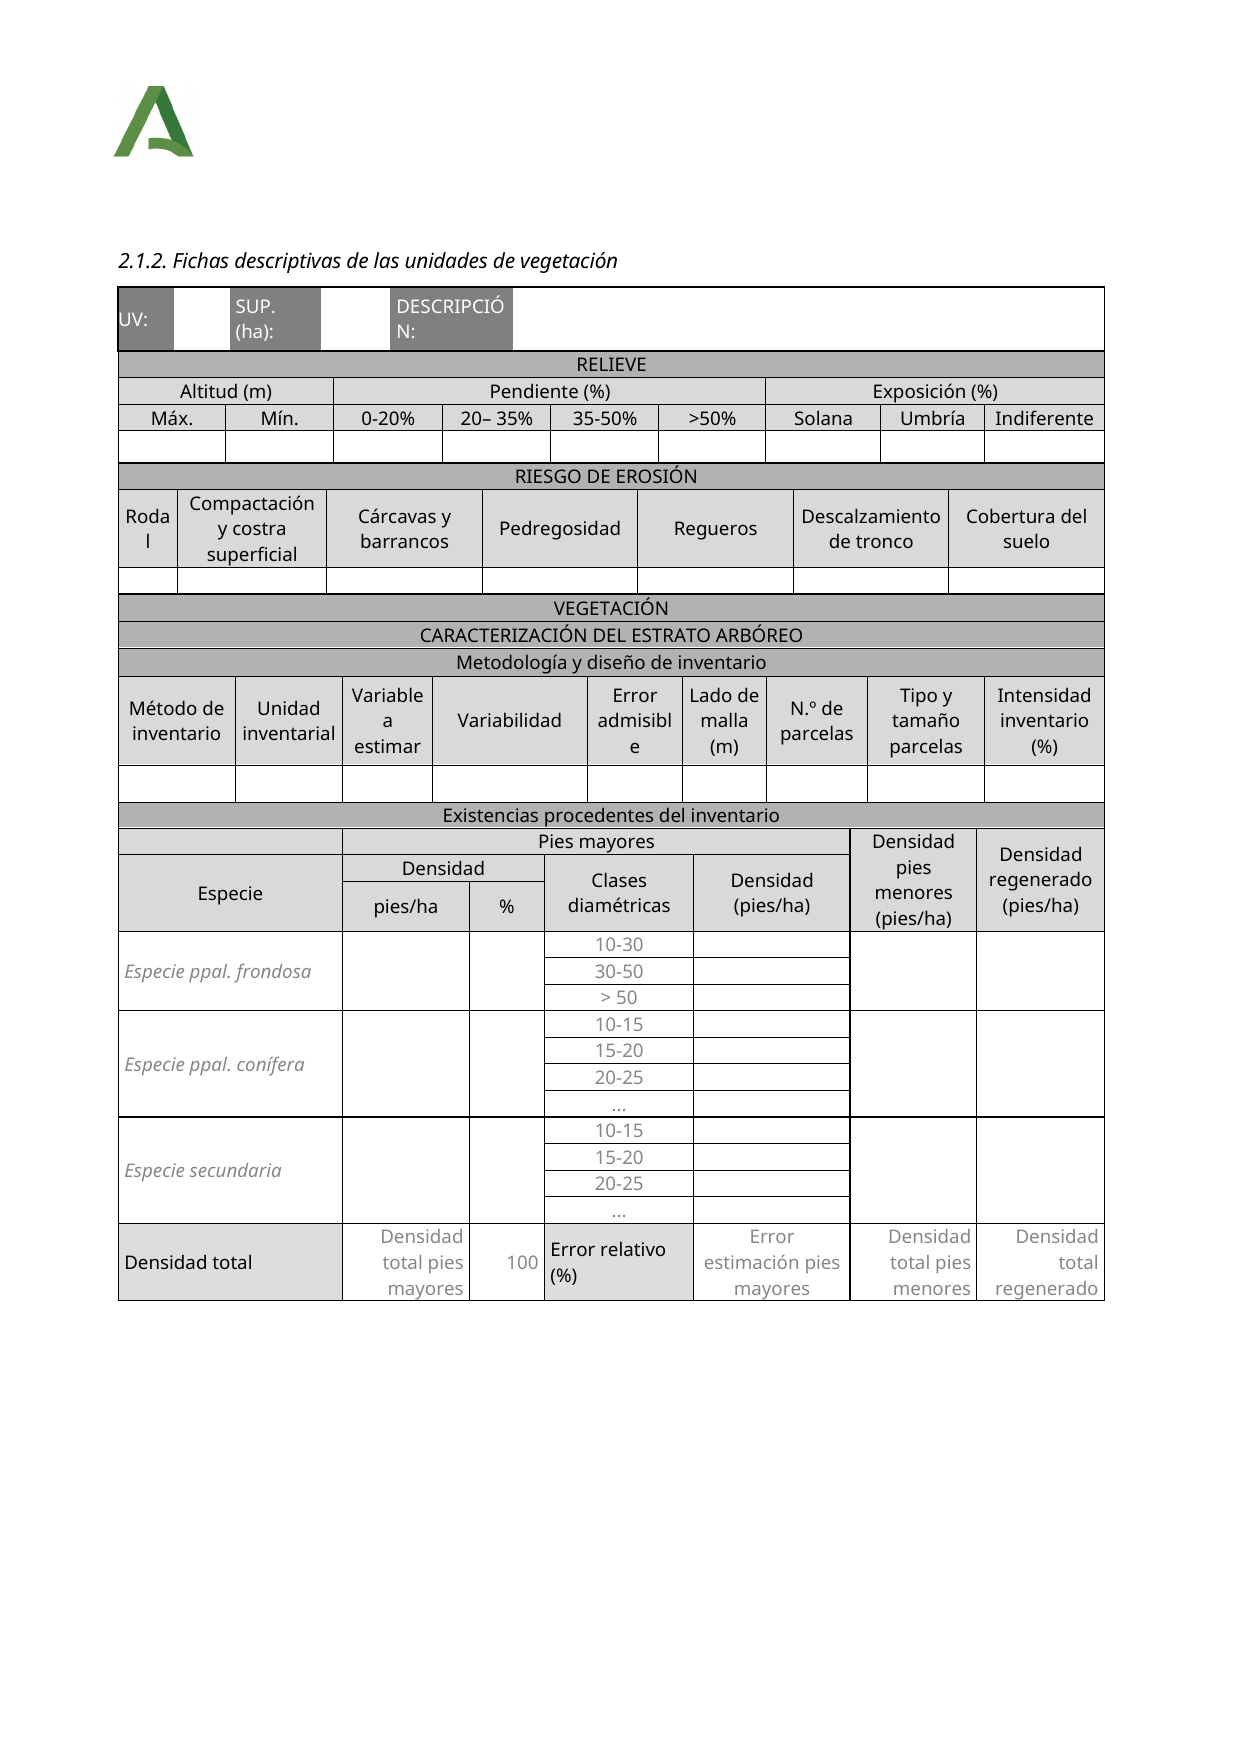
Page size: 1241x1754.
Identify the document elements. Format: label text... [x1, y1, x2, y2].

table_cell [327, 568, 482, 593]
table_cell [694, 932, 849, 957]
table_cell [949, 568, 1104, 593]
table_header [513, 288, 1104, 350]
table_cell [694, 1118, 849, 1143]
table_cell [119, 431, 225, 462]
table_cell Error relativo (%) [545, 1224, 693, 1300]
table_header VEGETACIÓN [119, 595, 1104, 621]
table_cell [470, 1011, 544, 1116]
table_header [321, 288, 390, 350]
table_cell Descalzamiento de tronco [794, 490, 948, 567]
table_cell [977, 932, 1104, 1010]
table_cell Densidad total regenerado [977, 1224, 1104, 1300]
table_cell Densidad [343, 855, 544, 881]
table_cell Metodología y diseño de inventario [119, 649, 1104, 676]
table_cell [767, 766, 867, 802]
table_cell Pendiente (%) [334, 378, 765, 404]
table_cell Error estimación pies mayores [694, 1224, 849, 1300]
table_cell Especie [119, 855, 342, 931]
table_cell [226, 431, 333, 462]
table_cell [343, 1118, 469, 1223]
table_cell Umbría [881, 405, 984, 430]
table_cell 10-30 [545, 932, 693, 957]
table_cell Densidad pies menores (pies/ha) [851, 829, 976, 931]
table_cell [985, 431, 1104, 462]
table_cell Especie ppal. frondosa [119, 932, 342, 1010]
table_cell [551, 431, 658, 462]
table_cell [588, 766, 682, 802]
table_cell [766, 431, 880, 462]
table_cell [343, 932, 469, 1010]
table_cell [694, 1091, 849, 1116]
table_cell [851, 1118, 976, 1223]
table_cell [483, 568, 637, 593]
table_cell [851, 932, 976, 1010]
table_cell RELIEVE [119, 352, 1104, 377]
table_cell Solana [766, 405, 880, 430]
table_cell [433, 766, 587, 802]
table_cell [694, 1011, 849, 1037]
table_cell Rodal [119, 490, 177, 567]
table_cell 10-15 [545, 1011, 693, 1037]
table_cell Densidad total pies menores [851, 1224, 976, 1300]
table_cell [236, 766, 342, 802]
table_cell [119, 766, 235, 802]
table_header UV: [119, 288, 174, 350]
table_cell [694, 1038, 849, 1063]
table_cell Regueros [638, 490, 793, 567]
table_cell [470, 932, 544, 1010]
subtitle 2.1.2. Fichas descriptivas de las unidades de vegetación [118, 246, 1104, 274]
table_cell Pedregosidad [483, 490, 637, 567]
table_cell Mín. [226, 405, 333, 430]
table_cell Error admisible [588, 677, 682, 764]
table_cell 10-15 [545, 1118, 693, 1143]
table_cell Exposición (%) [766, 378, 1104, 404]
table_cell Variabilidad [433, 677, 587, 764]
table_header [174, 288, 229, 350]
table_cell Compactación y costra superficial [178, 490, 326, 567]
table_cell Método de inventario [119, 677, 235, 764]
table_cell [470, 1118, 544, 1223]
table_cell 15-20 [545, 1144, 693, 1169]
table_cell Unidad inventarial [236, 677, 342, 764]
table_cell Variable a estimar [343, 677, 432, 764]
table_cell 20-25 [545, 1171, 693, 1196]
table_cell Altitud (m) [119, 378, 333, 404]
picture [109, 81, 198, 161]
table_cell [343, 1011, 469, 1116]
table_header RIESGO DE EROSIÓN [119, 464, 1104, 489]
table_cell Indiferente [985, 405, 1104, 430]
table_cell [851, 1011, 976, 1116]
table_cell [659, 431, 765, 462]
table_cell Especie secundaria [119, 1118, 342, 1223]
table_cell [694, 1171, 849, 1196]
table_cell Densidad total [119, 1224, 342, 1300]
table_cell 20– 35% [443, 405, 550, 430]
table_header Existencias procedentes del inventario [119, 803, 1104, 827]
table_cell [119, 829, 342, 854]
table_cell ... [545, 1197, 693, 1223]
table_cell [119, 568, 177, 593]
table_cell [683, 766, 766, 802]
table_cell Pies mayores [343, 829, 849, 854]
table_cell Densidad regenerado (pies/ha) [977, 829, 1104, 931]
table_cell ... [545, 1091, 693, 1116]
table_cell [977, 1118, 1104, 1223]
table_cell Especie ppal. conífera [119, 1011, 342, 1116]
table_cell 35-50% [551, 405, 658, 430]
table_cell [985, 766, 1104, 802]
table_cell Lado de malla (m) [683, 677, 766, 764]
table_cell CARACTERIZACIÓN DEL ESTRATO ARBÓREO [119, 622, 1104, 647]
table_cell 30-50 [545, 958, 693, 984]
table_cell 0-20% [334, 405, 442, 430]
table_cell [343, 766, 432, 802]
table_cell [178, 568, 326, 593]
table_cell Cárcavas y barrancos [327, 490, 482, 567]
table_cell [977, 1011, 1104, 1116]
table_cell [868, 766, 984, 802]
table_cell [694, 985, 849, 1010]
table_cell [443, 431, 550, 462]
table_cell 20-25 [545, 1064, 693, 1090]
table_cell 15-20 [545, 1038, 693, 1063]
table_cell % [470, 882, 544, 931]
table_cell [334, 431, 442, 462]
table_header DESCRIPCIÓN: [390, 288, 513, 350]
table_cell [694, 1144, 849, 1169]
table_cell [638, 568, 793, 593]
table_cell >50% [659, 405, 765, 430]
table_cell Densidad (pies/ha) [694, 855, 849, 931]
table_cell Cobertura del suelo [949, 490, 1104, 567]
table_cell pies/ha [343, 882, 469, 931]
table_cell Clases diamétricas [545, 855, 693, 931]
table_cell N.º de parcelas [767, 677, 867, 764]
table_cell Intensidad inventario (%) [985, 677, 1104, 764]
table_cell [694, 958, 849, 984]
table_cell > 50 [545, 985, 693, 1010]
table_cell [694, 1197, 849, 1223]
table_header SUP. (ha): [230, 288, 321, 350]
table_cell Densidad total pies mayores [343, 1224, 469, 1300]
table_cell Máx. [119, 405, 225, 430]
table_cell 100 [470, 1224, 544, 1300]
table_cell [694, 1064, 849, 1090]
table_cell Tipo y tamaño parcelas [868, 677, 984, 764]
table_cell [794, 568, 948, 593]
table_cell [881, 431, 984, 462]
